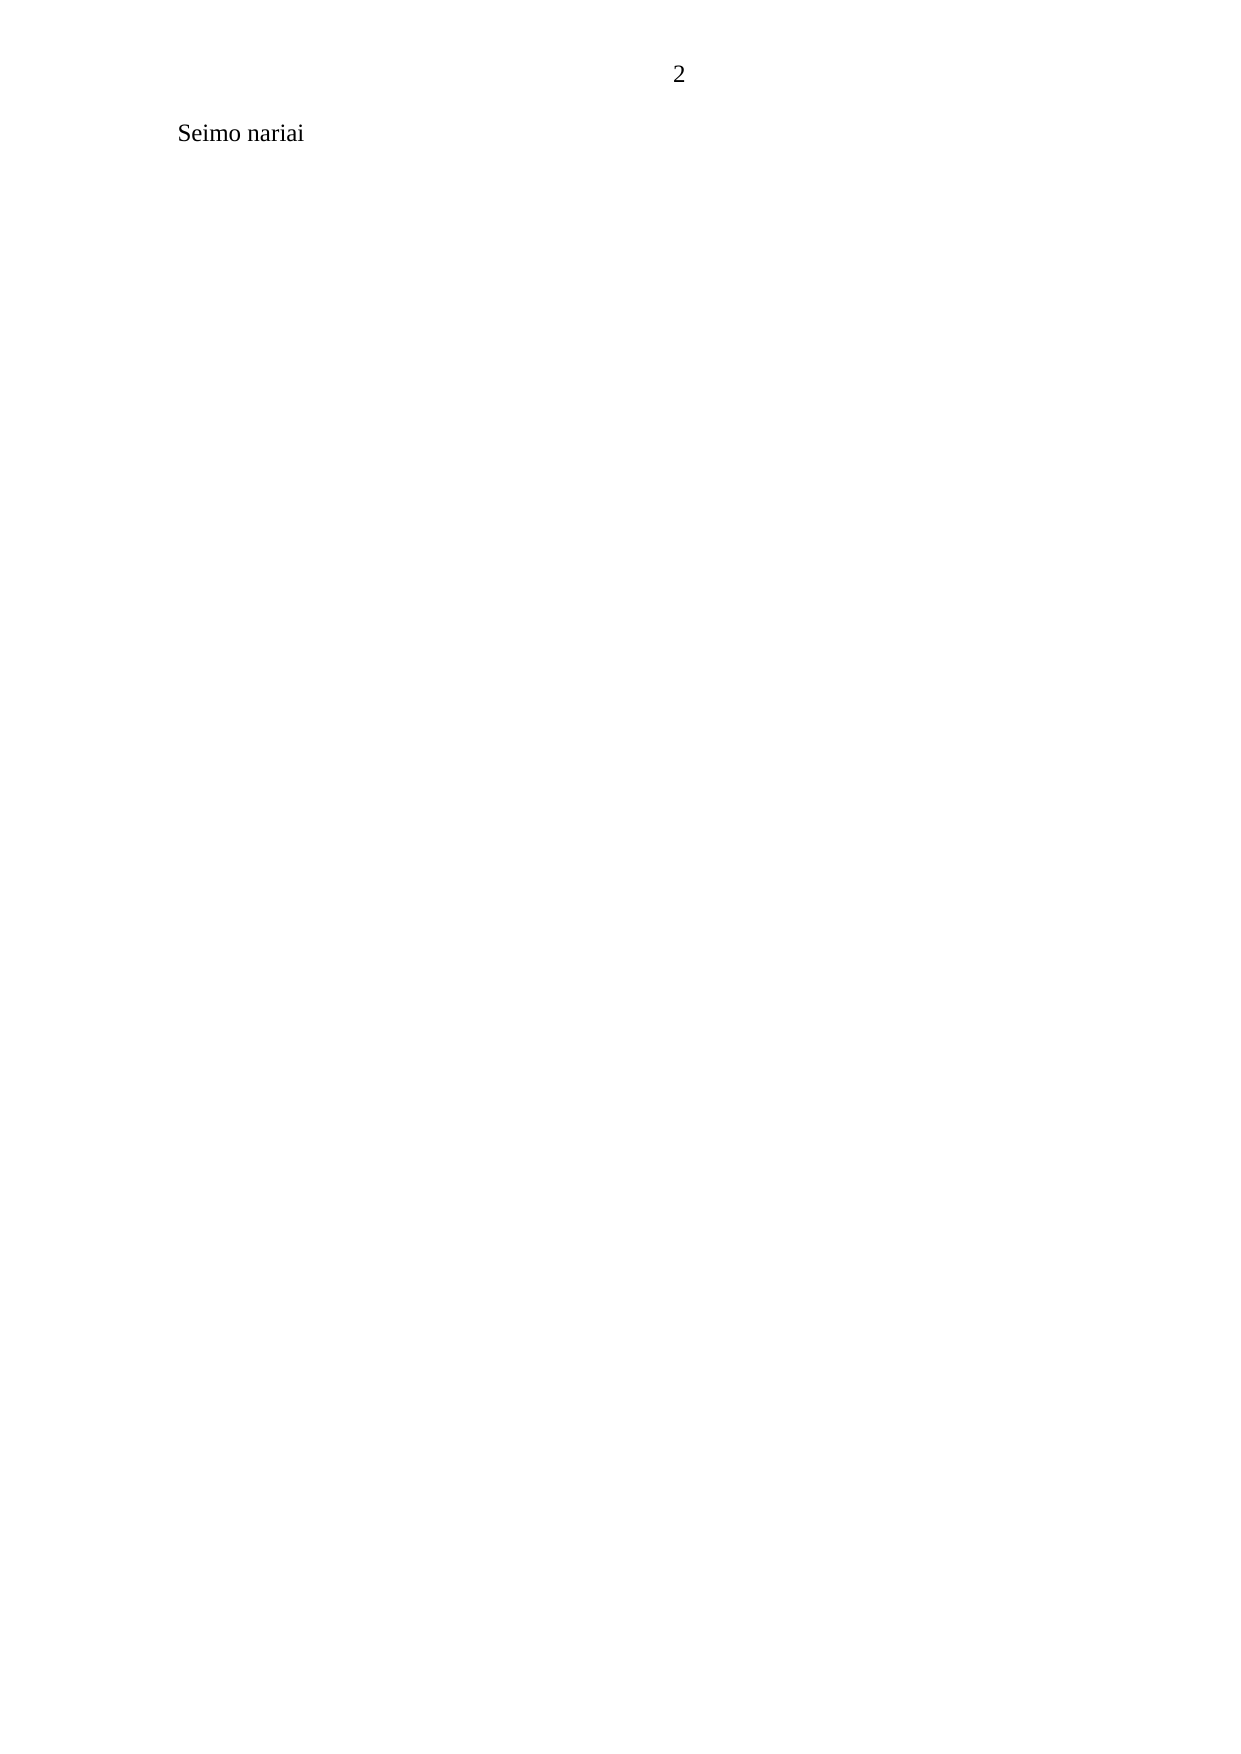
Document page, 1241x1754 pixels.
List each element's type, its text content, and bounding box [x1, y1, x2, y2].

text Seimo nariai [177, 118, 1181, 176]
